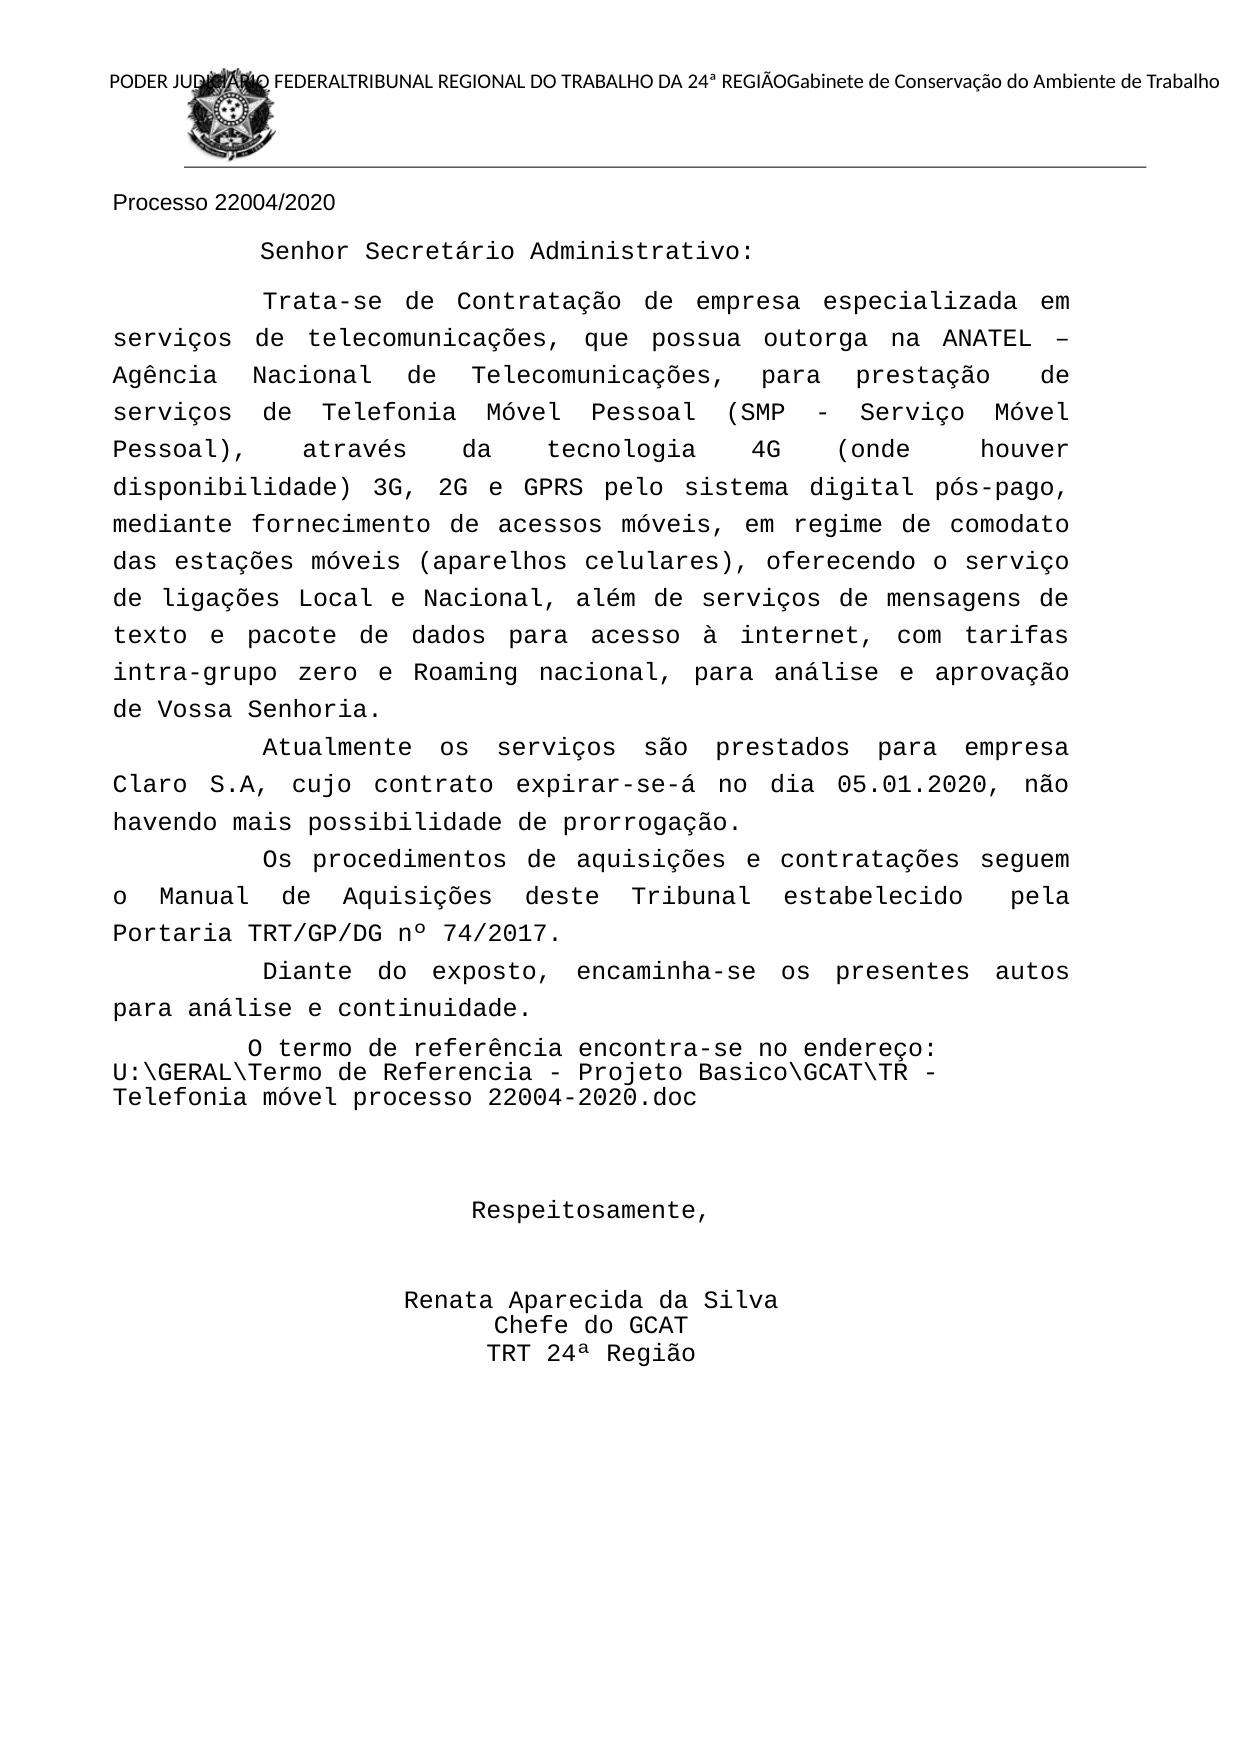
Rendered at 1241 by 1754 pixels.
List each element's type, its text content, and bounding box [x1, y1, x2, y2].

text Senhor Secretário Administrativo: [260, 239, 1084, 267]
text Respeitosamente, [403, 1198, 779, 1226]
text Diante do exposto, encaminha-se os presentes autos para análise e continuidade. [112, 958, 1070, 1024]
text Os procedimentos de aquisições e contratações seguem o Manual de Aquisições deste Tribunal estabelecido pela Portaria TRT/GP/DG nº 74/2017. [112, 847, 1070, 949]
text Trata-se de Contratação de empresa especializada em serviços de telecomunicações, que possua outorga na ANATEL – Agência Nacional de Telecomunicações, para prestação de serviços de Telefonia Móvel Pessoal (SMP - Serviço Móvel Pessoal), através da tecnologia 4G (onde houver disponibilidade) 3G, 2G e GPRS pelo sistema digital pós-pago, mediante fornecimento de acessos móveis, em regime de comodato das estações móveis (aparelhos celulares), oferecendo o serviço de ligações Local e Nacional, além de serviços de mensagens de texto e pacote de dados para acesso à internet, com tarifas intra-grupo zero e Roaming nacional, para análise e aprovação de Vossa Senhoria. [112, 289, 1070, 725]
text Renata Aparecida da Silva Chefe do GCAT [403, 1288, 779, 1341]
text TRT 24ª Região [403, 1341, 779, 1367]
text O termo de referência encontra-se no endereço: U:\GERAL\Termo de Referencia - Projeto Basico\GCAT\TR - Telefonia móvel processo 22004-2020.doc [112, 1035, 938, 1113]
picture [187, 68, 276, 162]
text Processo 22004/2020 [112, 189, 1084, 215]
text Atualmente os serviços são prestados para empresa Claro S.A, cujo contrato expirar-se-á no dia 05.01.2020, não havendo mais possibilidade de prorrogação. [112, 735, 1069, 837]
